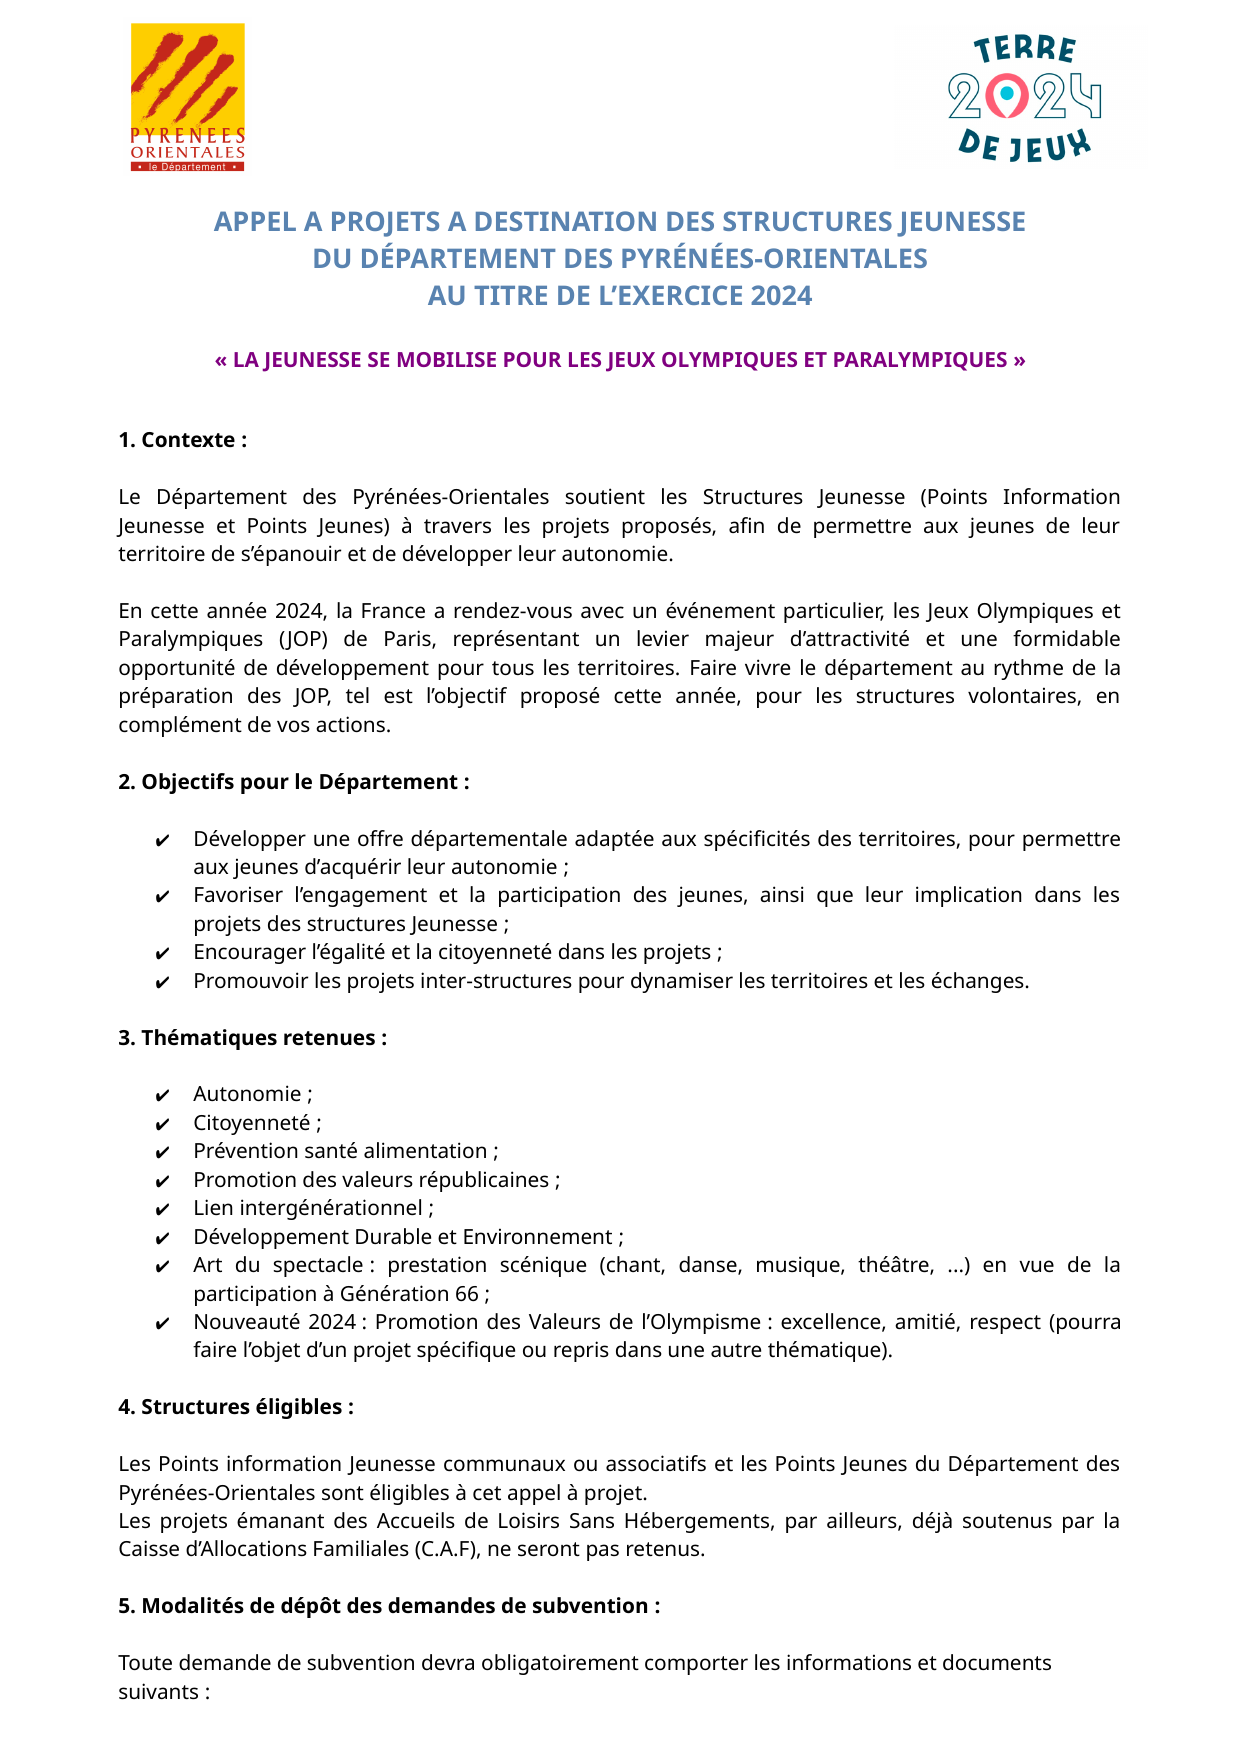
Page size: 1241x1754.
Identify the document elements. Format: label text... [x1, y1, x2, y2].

picture [123, 17, 252, 176]
text Les Points information Jeunesse communaux ou associatifs et les Points Jeunes du Département des Pyrénées-Orientales sont éligibles à cet appel à projet. [118, 1449, 1122, 1506]
text 3. Thématiques retenues : [118, 1023, 1122, 1051]
text AU TITRE DE L’EXERCICE 2024 [118, 277, 1122, 313]
list Développer une offre départementale adaptée aux spécificités des territoires, pour permettre aux jeunes d’acquérir leur autonomie ; [156, 824, 1122, 881]
list Autonomie ; [156, 1079, 1122, 1108]
list Citoyenneté ; [156, 1108, 1122, 1136]
picture [894, 25, 1149, 169]
list Art du spectacle : prestation scénique (chant, danse, musique, théâtre, ...) en vue de la participation à Génération 66 ; [156, 1250, 1122, 1307]
list Favoriser l’engagement et la participation des jeunes, ainsi que leur implication dans les projets des structures Jeunesse ; [156, 881, 1122, 937]
list Nouveauté 2024 : Promotion des Valeurs de l’Olympisme : excellence, amitié, respect (pourra faire l’objet d’un projet spécifique ou repris dans une autre thématique). [156, 1307, 1122, 1364]
text 5. Modalités de dépôt des demandes de subvention : [118, 1591, 1122, 1620]
list Prévention santé alimentation ; [156, 1136, 1122, 1165]
text APPEL A PROJETS A DESTINATION DES STRUCTURES JEUNESSE [118, 203, 1122, 240]
list Lien intergénérationnel ; [156, 1193, 1122, 1222]
text Le Département des Pyrénées-Orientales soutient les Structures Jeunesse (Points Information Jeunesse et Points Jeunes) à travers les projets proposés, afin de permettre aux jeunes de leur territoire de s’épanouir et de développer leur autonomie. [118, 482, 1122, 568]
text 2. Objectifs pour le Département : [118, 767, 1122, 795]
text Les projets émanant des Accueils de Loisirs Sans Hébergements, par ailleurs, déjà soutenus par la Caisse d’Allocations Familiales (C.A.F), ne seront pas retenus. [118, 1506, 1122, 1563]
text 4. Structures éligibles : [118, 1392, 1122, 1421]
text « LA JEUNESSE SE MOBILISE POUR LES JEUX OLYMPIQUES ET PARALYMPIQUES » [118, 345, 1122, 373]
list Promotion des valeurs républicaines ; [156, 1165, 1122, 1193]
text En cette année 2024, la France a rendez-vous avec un événement particulier, les Jeux Olympiques et Paralympiques (JOP) de Paris, représentant un levier majeur d’attractivité et une formidable opportunité de développement pour tous les territoires. Faire vivre le département au rythme de la préparation des JOP, tel est l’objectif proposé cette année, pour les structures volontaires, en complément de vos actions. [118, 596, 1122, 738]
text DU DÉPARTEMENT DES PYRÉNÉES-ORIENTALES [118, 240, 1122, 277]
list Développement Durable et Environnement ; [156, 1222, 1122, 1250]
list Encourager l’égalité et la citoyenneté dans les projets ; [156, 937, 1122, 966]
text Toute demande de subvention devra obligatoirement comporter les informations et documents suivants : [118, 1648, 1122, 1705]
list Promouvoir les projets inter-structures pour dynamiser les territoires et les échanges. [156, 966, 1122, 994]
text 1. Contexte : [118, 426, 1122, 454]
